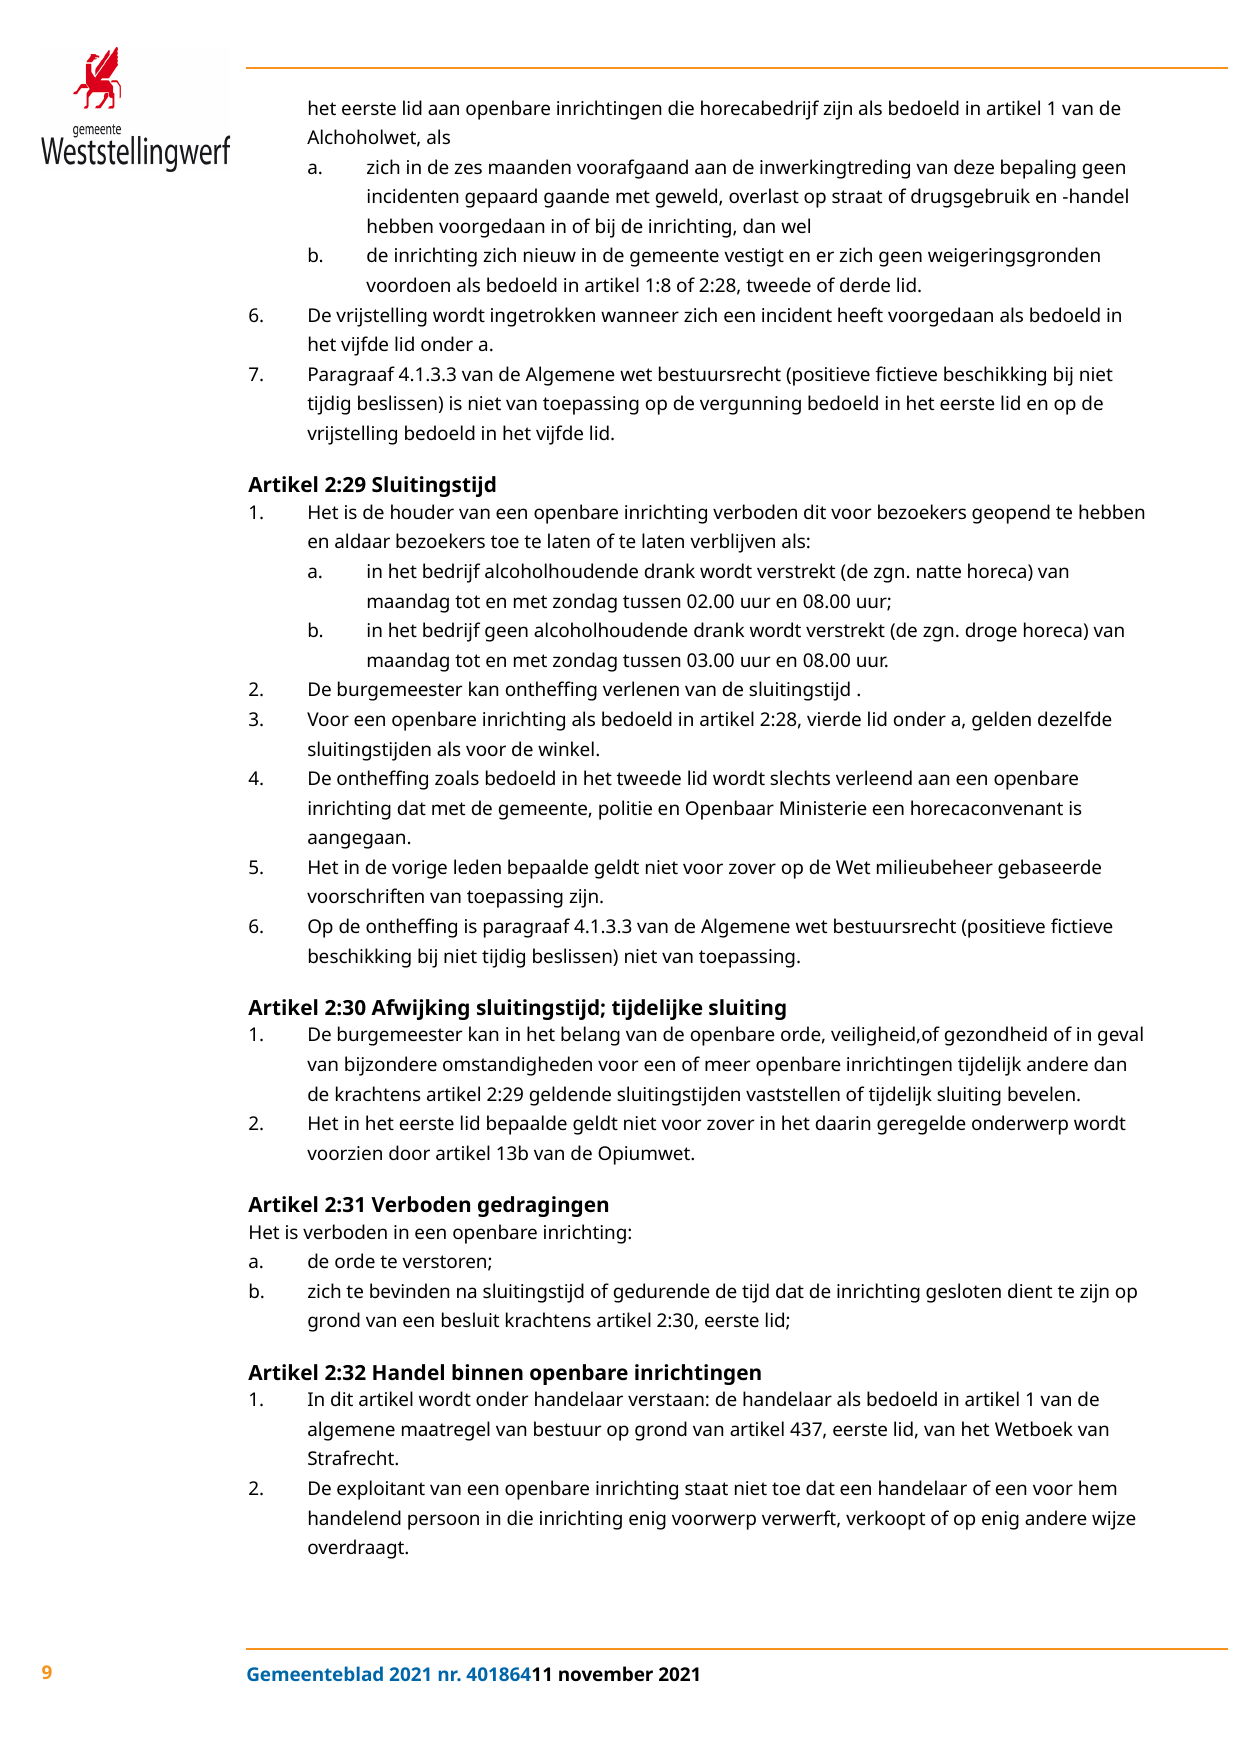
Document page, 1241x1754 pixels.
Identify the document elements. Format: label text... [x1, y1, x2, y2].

list De ontheffing zoals bedoeld in het tweede lid wordt slechts verleend aan een openbare inrichting dat met de gemeente, politie en Openbaar Ministerie een horecaconvenant is aangegaan. [248, 765, 1152, 850]
list De burgemeester kan in het belang van de openbare orde, veiligheid,of gezondheid of in geval van bijzondere omstandigheden voor een of meer openbare inrichtingen tijdelijk andere dan de krachtens artikel 2:29 geldende sluitingstijden vaststellen of tijdelijk sluiting bevelen. [248, 1022, 1152, 1107]
list Het is de houder van een openbare inrichting verboden dit voor bezoekers geopend te hebben en aldaar bezoekers toe te laten of te laten verblijven als: [248, 499, 1152, 554]
text Artikel 2:31 Verboden gedragingen [248, 1190, 1152, 1219]
picture [41, 47, 231, 172]
list Het in het eerste lid bepaalde geldt niet voor zover in het daarin geregelde onderwerp wordt voorzien door artikel 13b van de Opiumwet. [248, 1110, 1152, 1166]
list de inrichting zich nieuw in de gemeente vestigt en er zich geen weigeringsgronden voordoen als bedoeld in artikel 1:8 of 2:28, tweede of derde lid. [307, 243, 1152, 298]
text Artikel 2:29 Sluitingstijd [248, 471, 1152, 499]
text Het is verboden in een openbare inrichting: [248, 1219, 1152, 1244]
list in het bedrijf alcoholhoudende drank wordt verstrekt (de zgn. natte horeca) van maandag tot en met zondag tussen 02.00 uur en 08.00 uur; [307, 558, 1152, 613]
list Het in de vorige leden bepaalde geldt niet voor zover op de Wet milieubeheer gebaseerde voorschriften van toepassing zijn. [248, 854, 1152, 909]
list Paragraaf 4.1.3.3 van de Algemene wet bestuursrecht (positieve fictieve beschikking bij niet tijdig beslissen) is niet van toepassing op de vergunning bedoeld in het eerste lid en op de vrijstelling bedoeld in het vijfde lid. [248, 361, 1152, 446]
list de orde te verstoren; [248, 1248, 1152, 1274]
list het eerste lid aan openbare inrichtingen die horecabedrijf zijn als bedoeld in artikel 1 van de Alchoholwet, als [248, 95, 1152, 150]
text Artikel 2:32 Handel binnen openbare inrichtingen [248, 1358, 1152, 1386]
text Artikel 2:30 Afwijking sluitingstijd; tijdelijke sluiting [248, 993, 1152, 1022]
list De burgemeester kan ontheffing verlenen van de sluitingstijd . [248, 677, 1152, 702]
list zich te bevinden na sluitingstijd of gedurende de tijd dat de inrichting gesloten dient te zijn op grond van een besluit krachtens artikel 2:30, eerste lid; [248, 1278, 1152, 1333]
list In dit artikel wordt onder handelaar verstaan: de handelaar als bedoeld in artikel 1 van de algemene maatregel van bestuur op grond van artikel 437, eerste lid, van het Wetboek van Strafrecht. [248, 1386, 1152, 1471]
list zich in de zes maanden voorafgaand aan de inwerkingtreding van deze bepaling geen incidenten gepaard gaande met geweld, overlast op straat of drugsgebruik en -handel hebben voorgedaan in of bij de inrichting, dan wel [307, 154, 1152, 239]
list Op de ontheffing is paragraaf 4.1.3.3 van de Algemene wet bestuursrecht (positieve fictieve beschikking bij niet tijdig beslissen) niet van toepassing. [248, 913, 1152, 968]
list De vrijstelling wordt ingetrokken wanneer zich een incident heeft voorgedaan als bedoeld in het vijfde lid onder a. [248, 302, 1152, 357]
list De exploitant van een openbare inrichting staat niet toe dat een handelaar of een voor hem handelend persoon in die inrichting enig voorwerp verwerft, verkoopt of op enig andere wijze overdraagt. [248, 1475, 1152, 1560]
list in het bedrijf geen alcoholhoudende drank wordt verstrekt (de zgn. droge horeca) van maandag tot en met zondag tussen 03.00 uur en 08.00 uur. [307, 617, 1152, 673]
list Voor een openbare inrichting als bedoeld in artikel 2:28, vierde lid onder a, gelden dezelfde sluitingstijden als voor de winkel. [248, 706, 1152, 761]
